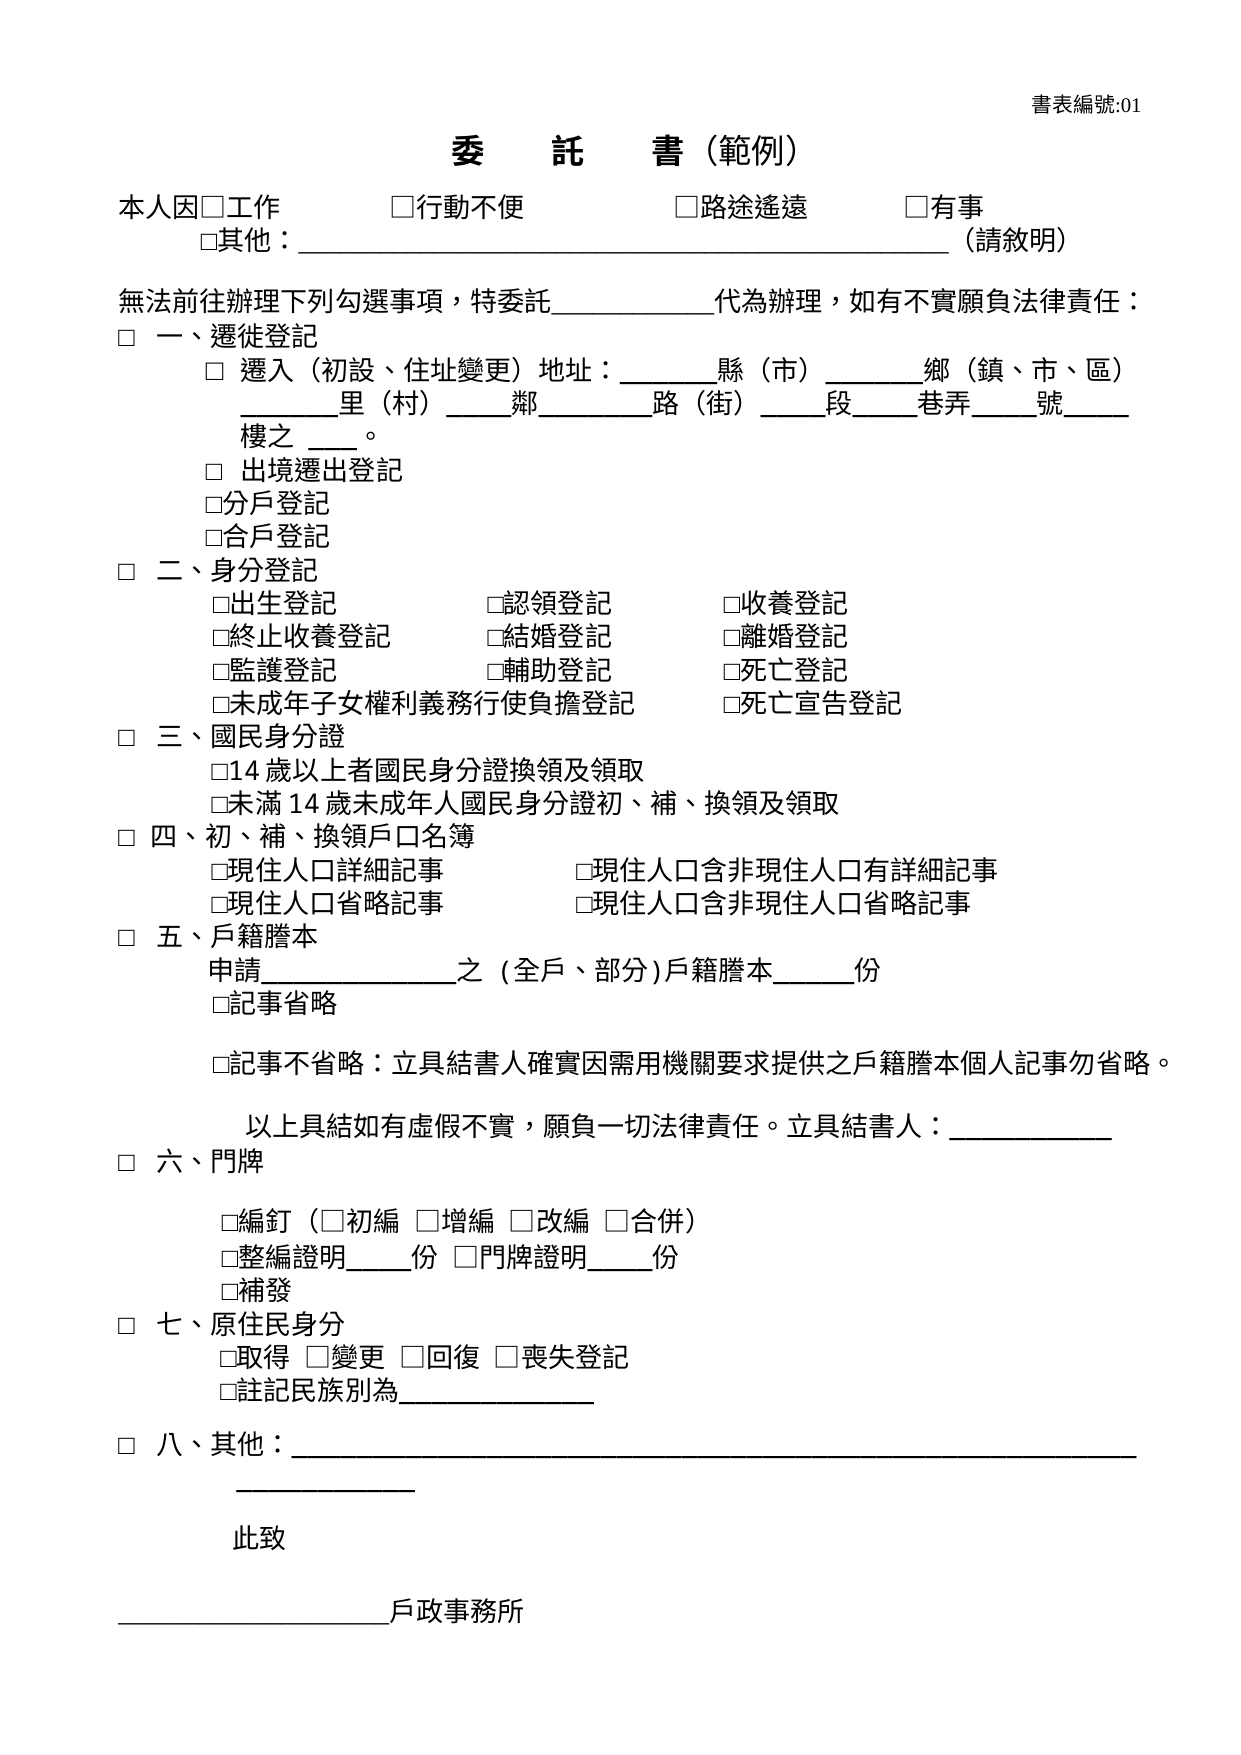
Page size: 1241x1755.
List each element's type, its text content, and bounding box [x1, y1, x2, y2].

text □現住人口詳細記事 □現住人口含非現住人口有詳細記事 [211, 853, 1152, 887]
list 六、門牌 [118, 1145, 1152, 1178]
text □未滿14歲未成年人國民身分證初、補、換領及領取 [211, 787, 1152, 820]
list 五、戶籍謄本 [118, 920, 1152, 953]
text □現住人口省略記事 □現住人口含非現住人口省略記事 [211, 887, 1152, 920]
list 一、遷徙登記 [118, 320, 1152, 353]
text □註記民族別為____________ [220, 1374, 1152, 1407]
text 此致 [118, 1495, 1152, 1557]
list 七、原住民身分 [118, 1307, 1152, 1341]
text □記事不省略：立具結書人確實因需用機關要求提供之戶籍謄本個人記事勿省略。以上具結如有虛假不實，願負一切法律責任。立具結書人：__________ [213, 1020, 1152, 1145]
text □監護登記 □輔助登記 □死亡登記 [213, 653, 1152, 687]
text 本人因□工作 □行動不便 □路途遙遠 □有事 [118, 191, 1152, 224]
text □14歲以上者國民身分證換領及領取 [211, 753, 1152, 787]
text □補發 [222, 1274, 1152, 1307]
text □分戶登記 [206, 487, 1152, 520]
text □整編證明____份 □門牌證明____份 [222, 1241, 1152, 1274]
list 遷入（初設、住址變更）地址：______縣（市）______鄉（鎮、市、區）______里（村）____鄰_______路（街）____段____巷弄____號____樓之 ___。 [206, 353, 1152, 453]
list 八、其他：_______________________________________________________________ [118, 1428, 1152, 1495]
list 三、國民身分證 [118, 720, 1152, 753]
text □終止收養登記 □結婚登記 □離婚登記 [213, 620, 1152, 653]
text 委 託 書（範例） [118, 135, 1152, 170]
text □未成年子女權利義務行使負擔登記 □死亡宣告登記 [213, 687, 1152, 720]
text □出生登記 □認領登記 □收養登記 [213, 587, 1152, 620]
text □其他：________________________________________________（請敘明） [201, 224, 1152, 257]
text 無法前往辦理下列勾選事項，特委託____________代為辦理，如有不實願負法律責任： [118, 257, 1152, 320]
list 出境遷出登記 [206, 453, 1152, 487]
text □ 四、初、補、換領戶口名簿 [118, 820, 1152, 853]
text □合戶登記 [206, 520, 1152, 553]
text □編釘（□初編 □增編 □改編 □合併） [222, 1178, 1152, 1241]
text □記事省略 [213, 987, 1152, 1020]
text ____________________戶政事務所 [118, 1568, 1152, 1630]
text 申請____________之 (全戶、部分)戶籍謄本_____份 [207, 953, 1152, 987]
text □取得 □變更 □回復 □喪失登記 [220, 1341, 1152, 1374]
list 二、身分登記 [118, 553, 1152, 587]
